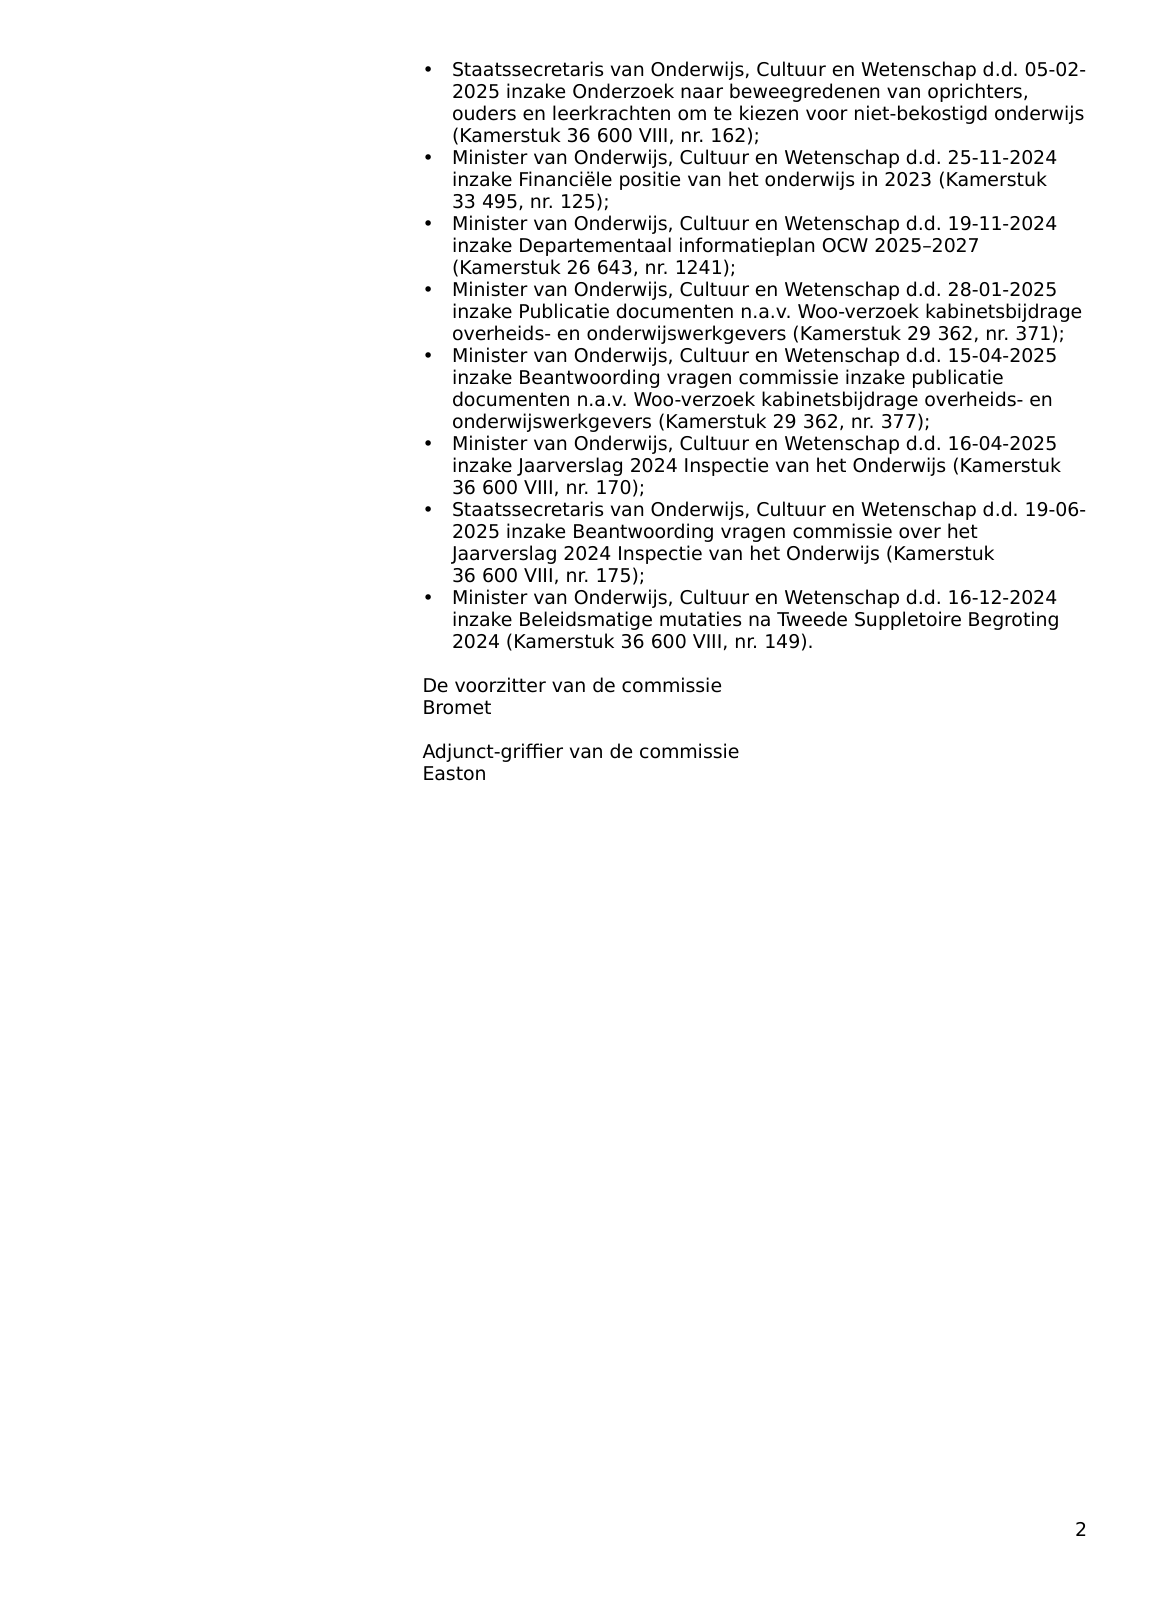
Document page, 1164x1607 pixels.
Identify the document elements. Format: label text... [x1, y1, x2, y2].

text Adjunct-griffier van de commissie [422, 741, 1087, 763]
text • Minister van Onderwijs, Cultuur en Wetenschap d.d. 19-11-2024 inzake Departementaal informatieplan OCW 2025–2027 (Kamerstuk 26 643, nr. 1241); [422, 213, 1087, 279]
text • Minister van Onderwijs, Cultuur en Wetenschap d.d. 28-01-2025 inzake Publicatie documenten n.a.v. Woo-verzoek kabinetsbijdrage overheids- en onderwijswerkgevers (Kamerstuk 29 362, nr. 371); [422, 279, 1087, 345]
text • Minister van Onderwijs, Cultuur en Wetenschap d.d. 25-11-2024 inzake Financiële positie van het onderwijs in 2023 (Kamerstuk 33 495, nr. 125); [422, 147, 1087, 213]
text Easton [422, 763, 1087, 785]
text • Minister van Onderwijs, Cultuur en Wetenschap d.d. 16-12-2024 inzake Beleidsmatige mutaties na Tweede Suppletoire Begroting 2024 (Kamerstuk 36 600 VIII, nr. 149). [422, 587, 1087, 652]
text Bromet [422, 697, 1087, 719]
text • Staatssecretaris van Onderwijs, Cultuur en Wetenschap d.d. 19-06-2025 inzake Beantwoording vragen commissie over het Jaarverslag 2024 Inspectie van het Onderwijs (Kamerstuk 36 600 VIII, nr. 175); [422, 499, 1087, 587]
text • Staatssecretaris van Onderwijs, Cultuur en Wetenschap d.d. 05-02-2025 inzake Onderzoek naar beweegredenen van oprichters, ouders en leerkrachten om te kiezen voor niet-bekostigd onderwijs (Kamerstuk 36 600 VIII, nr. 162); [422, 59, 1087, 147]
text De voorzitter van de commissie [422, 675, 1087, 697]
text • Minister van Onderwijs, Cultuur en Wetenschap d.d. 16-04-2025 inzake Jaarverslag 2024 Inspectie van het Onderwijs (Kamerstuk 36 600 VIII, nr. 170); [422, 433, 1087, 499]
text • Minister van Onderwijs, Cultuur en Wetenschap d.d. 15-04-2025 inzake Beantwoording vragen commissie inzake publicatie documenten n.a.v. Woo-verzoek kabinetsbijdrage overheids- en onderwijswerkgevers (Kamerstuk 29 362, nr. 377); [422, 345, 1087, 433]
